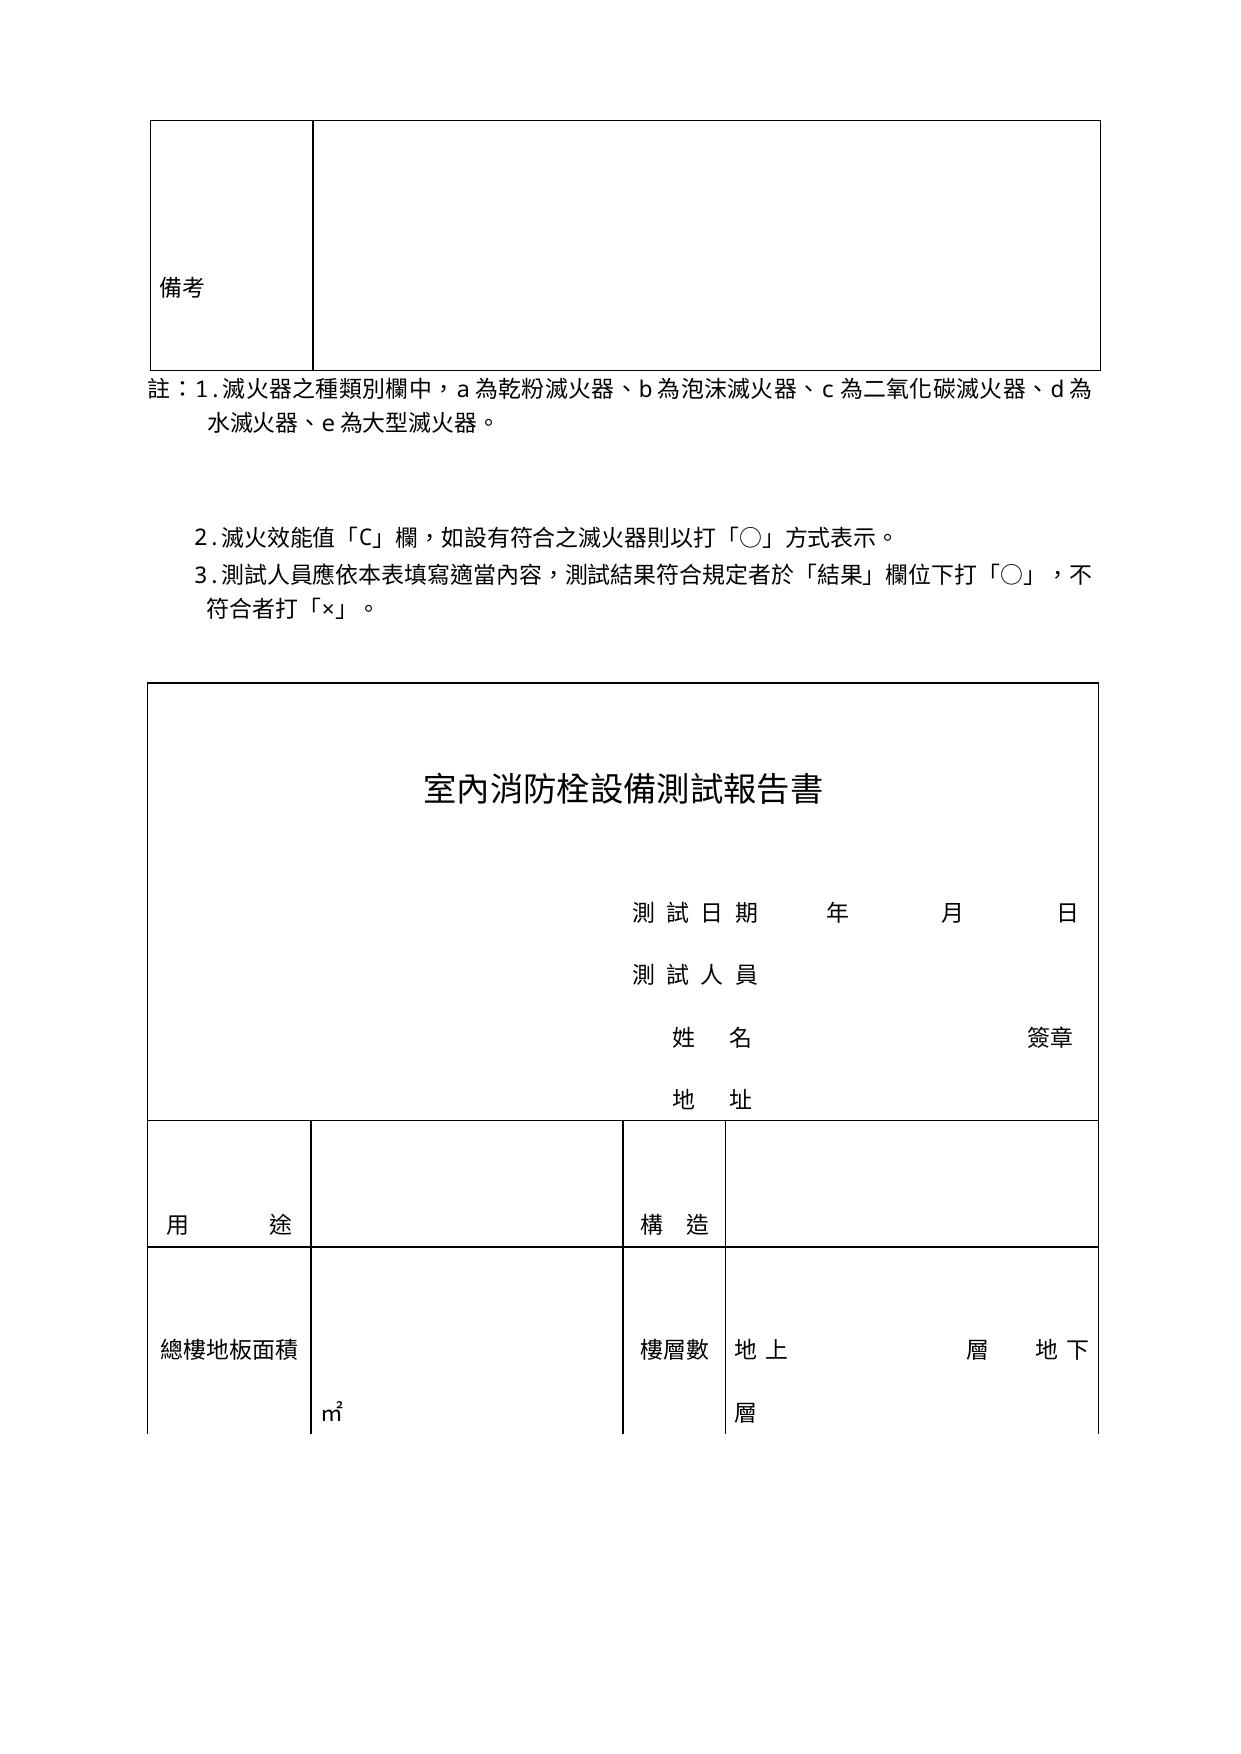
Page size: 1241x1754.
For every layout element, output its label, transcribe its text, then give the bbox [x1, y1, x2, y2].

table_cell 姓 名 簽章 [623, 995, 1098, 1057]
text 3.測試人員應依本表填寫適當內容，測試結果符合規定者於「結果」欄位下打「○」，不符合者打「×」。 [193, 557, 1092, 624]
table_cell 測 試 人 員 [623, 932, 1098, 995]
table_cell 構 造 [624, 1121, 725, 1246]
table_cell [312, 1121, 622, 1246]
table_cell [148, 995, 623, 1057]
table_cell 地 址 [623, 1057, 1098, 1120]
table_cell 地上 層 地下 層 [726, 1248, 1098, 1433]
text 2.滅火效能值「C」欄，如設有符合之滅火器則以打「○」方式表示。 [148, 495, 1092, 557]
table_cell 樓層數 [624, 1248, 725, 1433]
text 註：1.滅火器之種類別欄中，a為乾粉滅火器、b為泡沫滅火器、c為二氧化碳滅火器、d為水滅火器、e為大型滅火器。 [148, 371, 1092, 438]
table_header 室內消防栓設備測試報告書 [148, 684, 1098, 820]
table_cell 測 試 日 期 年 月 日 [623, 820, 1098, 932]
table_cell [314, 121, 1100, 370]
table_cell ㎡ [312, 1248, 622, 1433]
table_cell 備考 [151, 121, 312, 370]
table_cell 總樓地板面積 [148, 1248, 310, 1433]
table_cell [148, 932, 623, 995]
table_cell [726, 1121, 1098, 1246]
table_cell [148, 1057, 623, 1120]
table_cell [148, 820, 623, 932]
table_cell 用 途 [148, 1121, 310, 1246]
